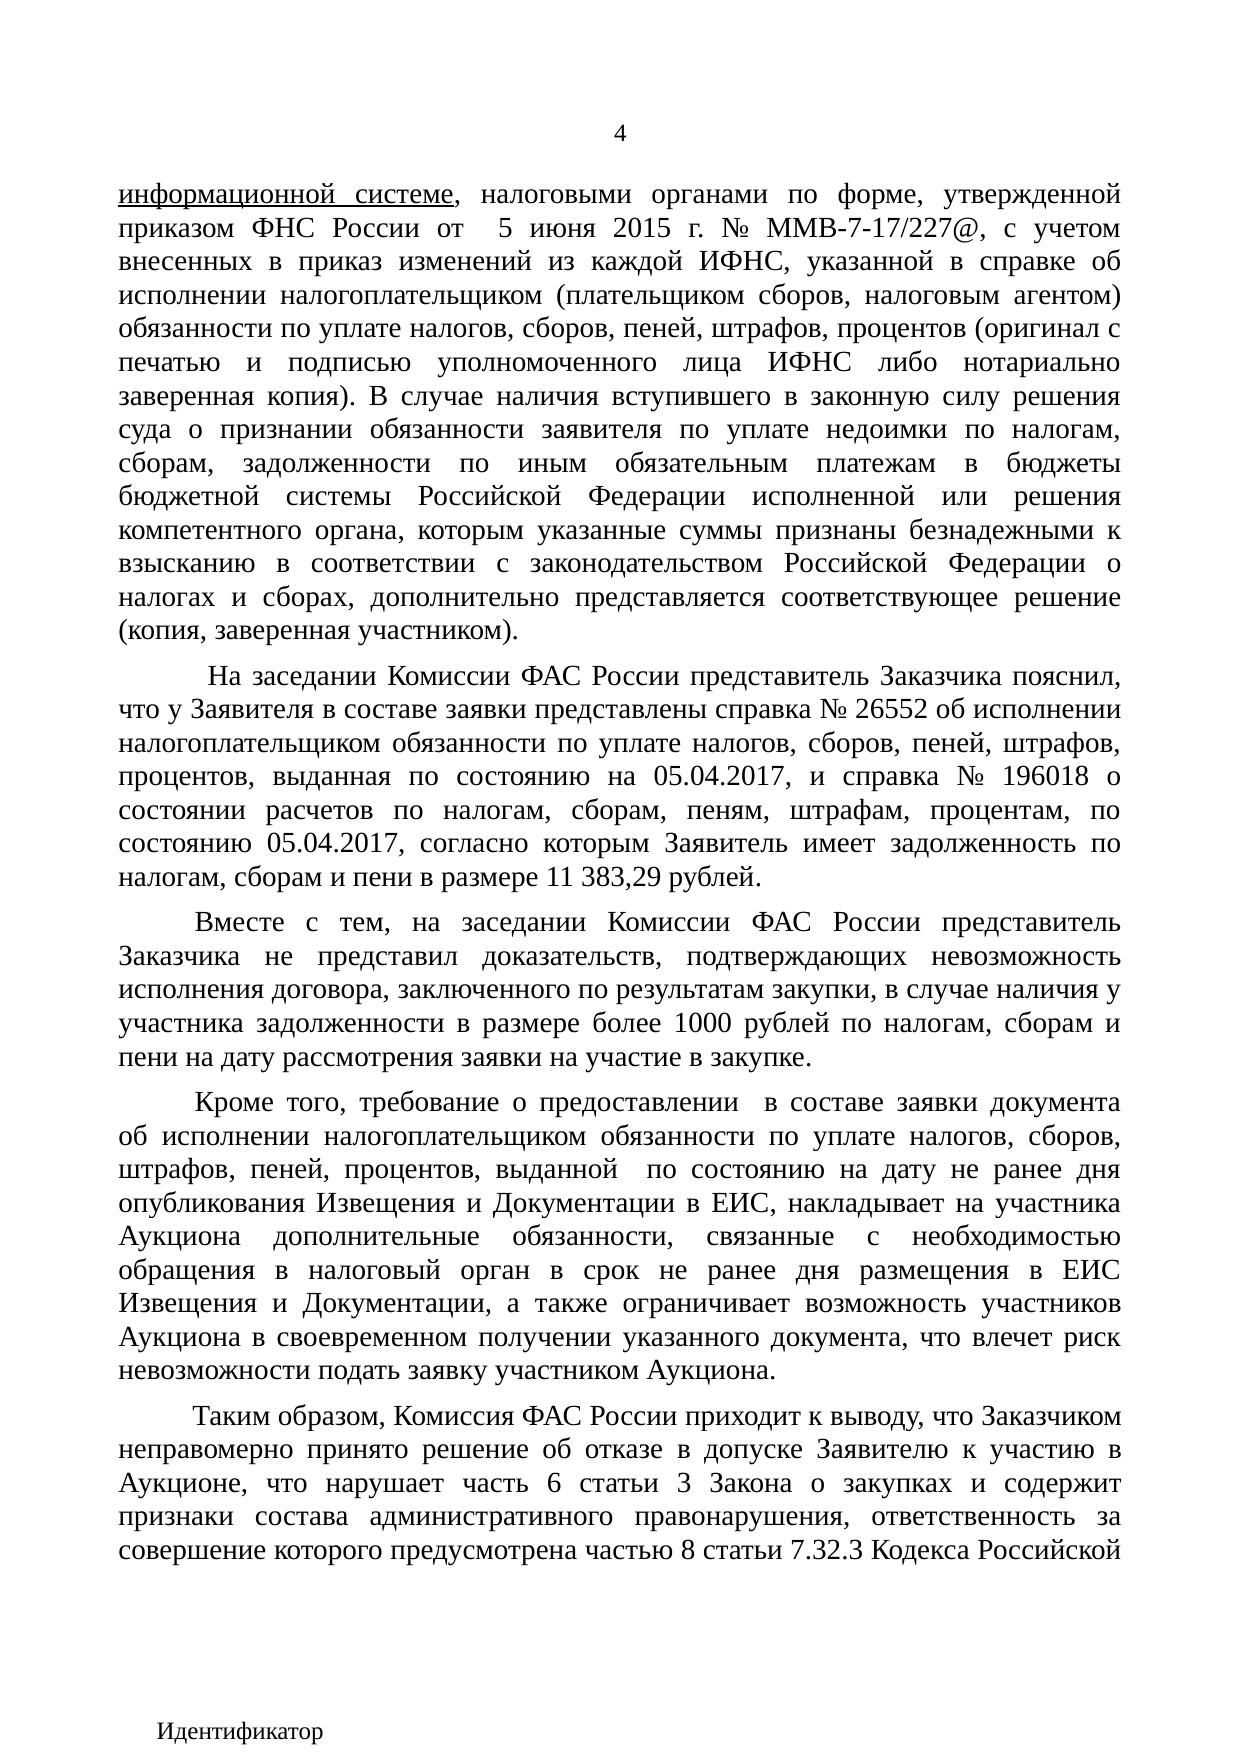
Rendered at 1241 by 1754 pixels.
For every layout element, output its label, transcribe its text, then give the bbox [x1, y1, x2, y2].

text Таким образом, Комиссия ФАС России приходит к выводу, что Заказчиком неправомерно принято решение об отказе в допуске Заявителю к участию в Аукционе, что нарушает часть 6 статьи 3 Закона о закупках и содержит признаки состава административного правонарушения, ответственность за совершение которого предусмотрена частью 8 статьи 7.32.3 Кодекса Российской [118, 1398, 1122, 1566]
text На заседании Комиссии ФАС России представитель Заказчика пояснил, что у Заявителя в составе заявки представлены справка № 26552 об исполнении налогоплательщиком обязанности по уплате налогов, сборов, пеней, штрафов, процентов, выданная по состоянию на 05.04.2017, и справка № 196018 о состоянии расчетов по налогам, сборам, пеням, штрафам, процентам, по состоянию 05.04.2017, согласно которым Заявитель имеет задолженность по налогам, сборам и пени в размере 11 383,29 рублей. [118, 658, 1122, 893]
text информационной системе, налоговыми органами по форме, утвержденной приказом ФНС России от 5 июня 2015 г. № ММВ-7-17/227@, с учетом внесенных в приказ изменений из каждой ИФНС, указанной в справке об исполнении налогоплательщиком (плательщиком сборов, налоговым агентом) обязанности по уплате налогов, сборов, пеней, штрафов, процентов (оригинал с печатью и подписью уполномоченного лица ИФНС либо нотариально заверенная копия). В случае наличия вступившего в законную силу решения суда о признании обязанности заявителя по уплате недоимки по налогам, сборам, задолженности по иным обязательным платежам в бюджеты бюджетной системы Российской Федерации исполненной или решения компетентного органа, которым указанные суммы признаны безнадежными к взысканию в соответствии с законодательством Российской Федерации о налогах и сборах, дополнительно представляется соответствующее решение (копия, заверенная участником). [118, 176, 1122, 646]
text Вместе с тем, на заседании Комиссии ФАС России представитель Заказчика не представил доказательств, подтверждающих невозможность исполнения договора, заключенного по результатам закупки, в случае наличия у участника задолженности в размере более 1000 рублей по налогам, сборам и пени на дату рассмотрения заявки на участие в закупке. [118, 904, 1122, 1072]
text Кроме того, требование о предоставлении в составе заявки документа об исполнении налогоплательщиком обязанности по уплате налогов, сборов, штрафов, пеней, процентов, выданной по состоянию на дату не ранее дня опубликования Извещения и Документации в ЕИС, накладывает на участника Аукциона дополнительные обязанности, связанные с необходимостью обращения в налоговый орган в срок не ранее дня размещения в ЕИС Извещения и Документации, а также ограничивает возможность участников Аукциона в своевременном получении указанного документа, что влечет риск невозможности подать заявку участником Аукциона. [118, 1084, 1122, 1386]
